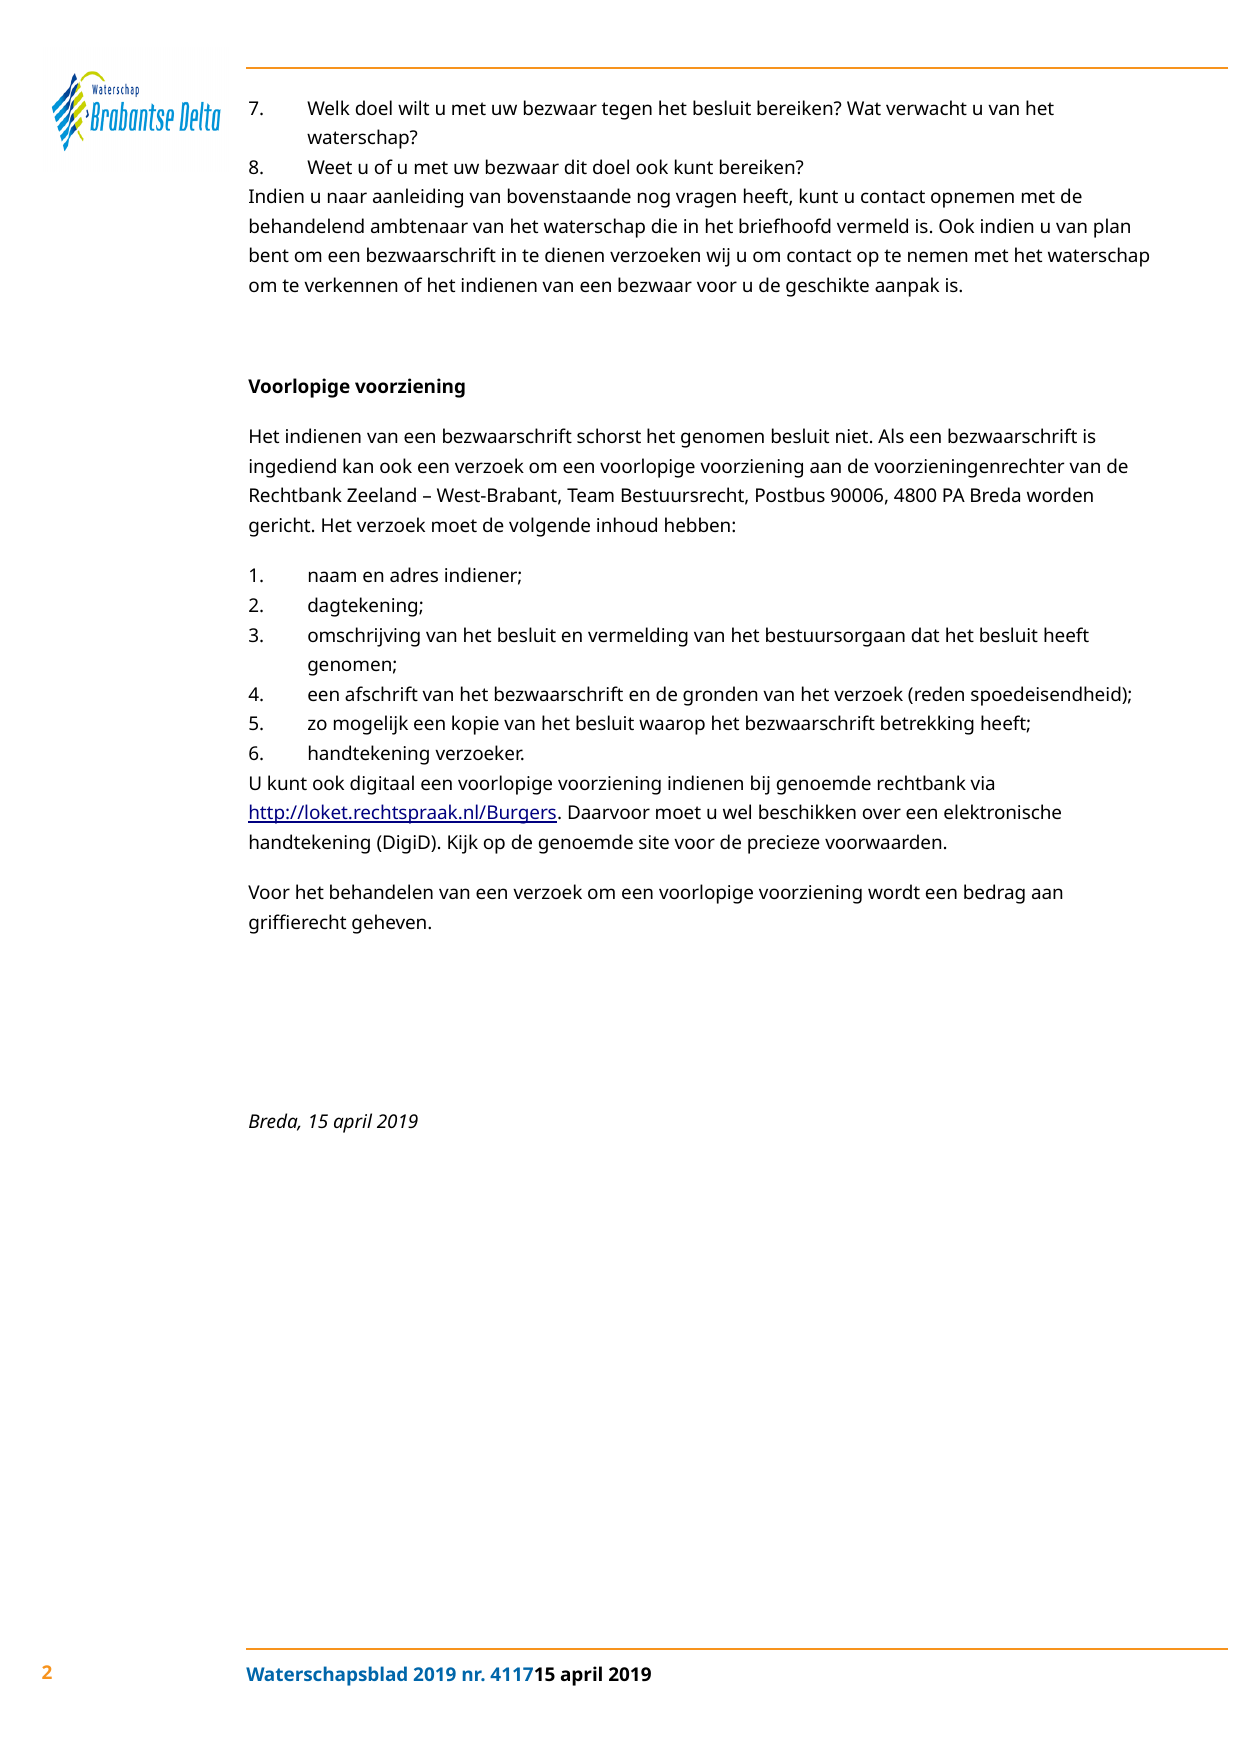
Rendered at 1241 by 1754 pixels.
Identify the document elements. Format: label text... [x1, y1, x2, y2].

text Indien u naar aanleiding van bovenstaande nog vragen heeft, kunt u contact opnemen met de behandelend ambtenaar van het waterschap die in het briefhoofd vermeld is. Ook indien u van plan bent om een bezwaarschrift in te dienen verzoeken wij u om contact op te nemen met het waterschap om te verkennen of het indienen van een bezwaar voor u de geschikte aanpak is. [248, 183, 1152, 298]
text Breda, 15 april 2019 [248, 1108, 1152, 1134]
list Welk doel wilt u met uw bezwaar tegen het besluit bereiken? Wat verwacht u van het waterschap? [248, 95, 1152, 150]
list Weet u of u met uw bezwaar dit doel ook kunt bereiken? [248, 154, 1152, 180]
list een afschrift van het bezwaarschrift en de gronden van het verzoek (reden spoedeisendheid); [248, 681, 1152, 707]
list zo mogelijk een kopie van het besluit waarop het bezwaarschrift betrekking heeft; [248, 711, 1152, 736]
picture [41, 47, 231, 172]
list handtekening verzoeker. [248, 740, 1152, 766]
text Het indienen van een bezwaarschrift schorst het genomen besluit niet. Als een bezwaarschrift is ingediend kan ook een verzoek om een voorlopige voorziening aan de voorzieningenrechter van de Rechtbank Zeeland – West-Brabant, Team Bestuursrecht, Postbus 90006, 4800 PA Breda worden gericht. Het verzoek moet de volgende inhoud hebben: [248, 423, 1152, 538]
text Voor het behandelen van een verzoek om een voorlopige voorziening wordt een bedrag aan griffierecht geheven. [248, 879, 1152, 935]
list naam en adres indiener; [248, 563, 1152, 588]
list dagtekening; [248, 592, 1152, 618]
text U kunt ook digitaal een voorlopige voorziening indienen bij genoemde rechtbank via http://loket.rechtspraak.nl/Burgers. Daarvoor moet u wel beschikken over een elektronische handtekening (DigiD). Kijk op de genoemde site voor de precieze voorwaarden. [248, 770, 1152, 855]
text Voorlopige voorziening [248, 373, 1152, 399]
list omschrijving van het besluit en vermelding van het bestuursorgaan dat het besluit heeft genomen; [248, 622, 1152, 677]
